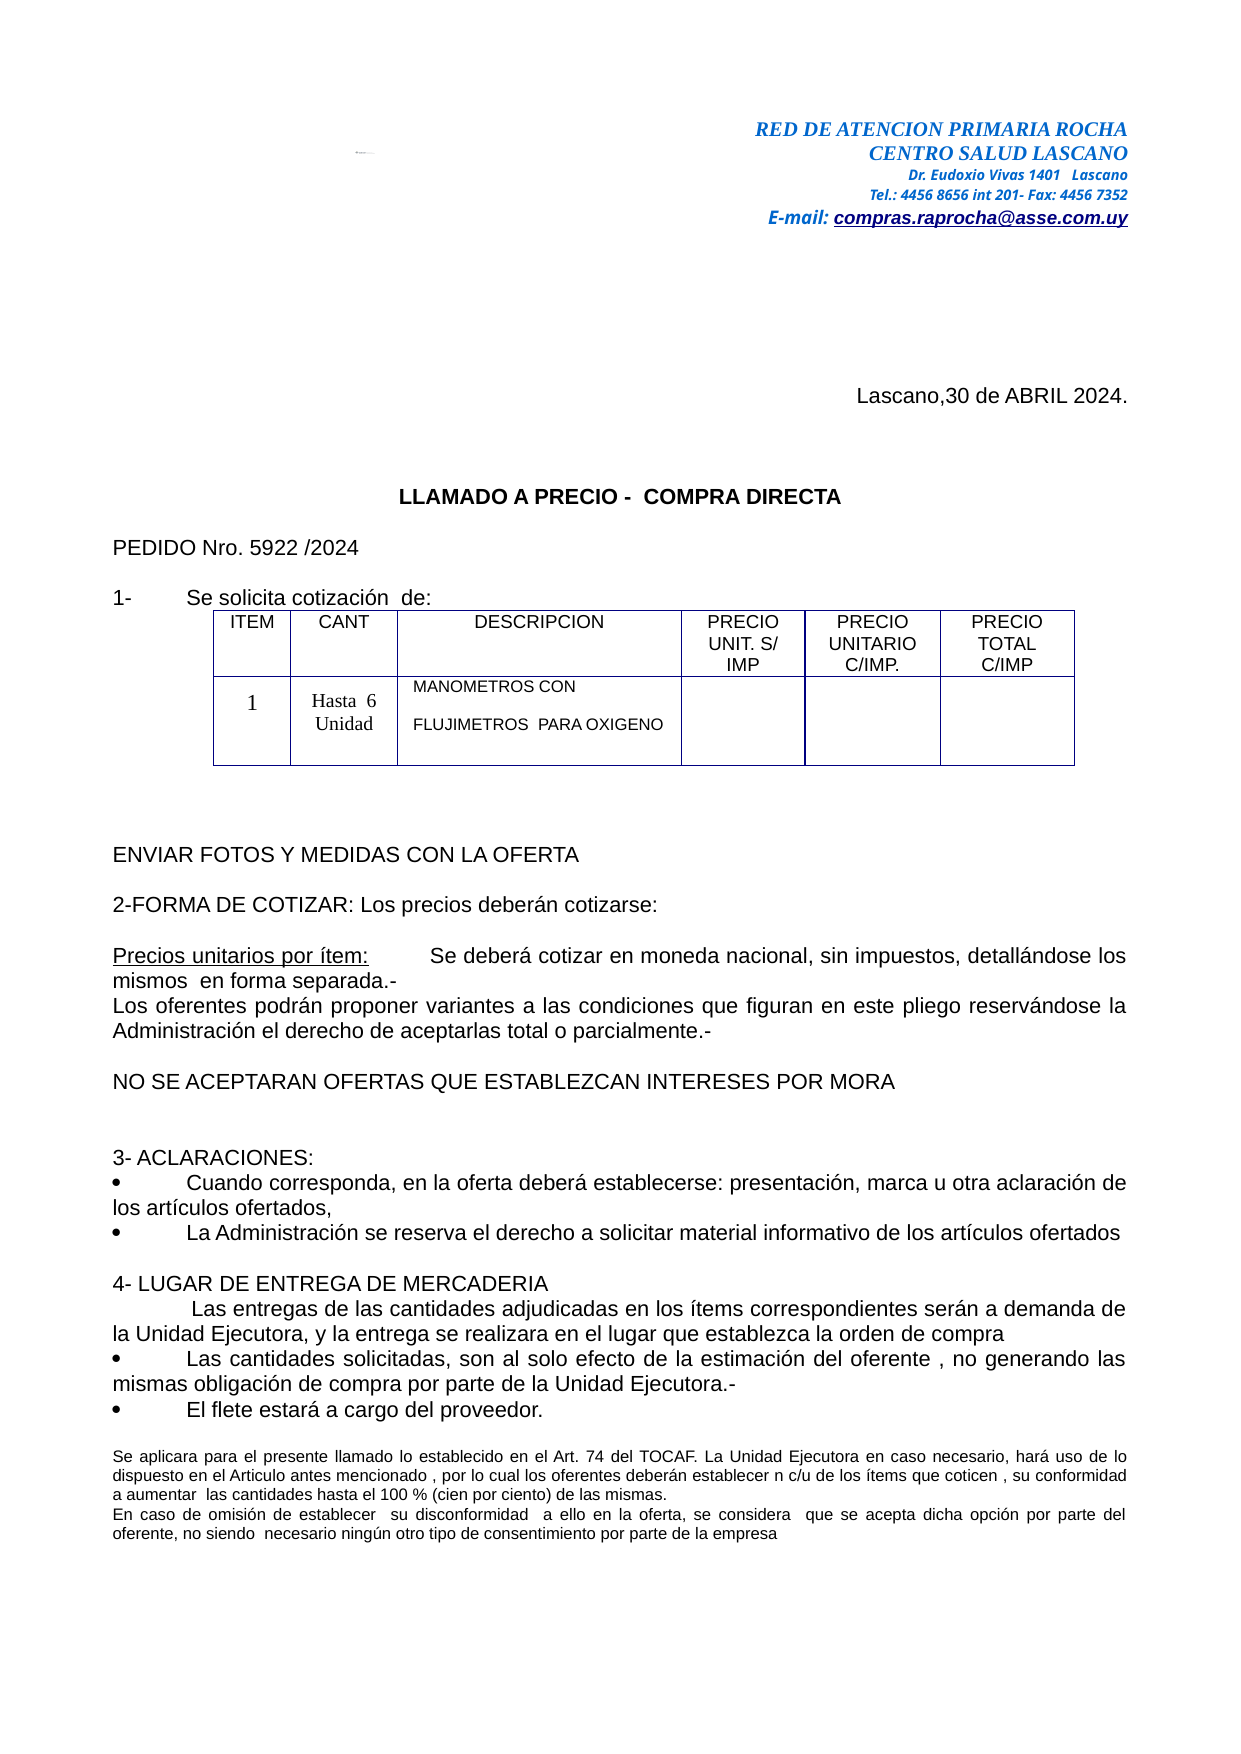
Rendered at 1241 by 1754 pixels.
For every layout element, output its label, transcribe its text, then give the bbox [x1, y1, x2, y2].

text Precios unitarios por ítem: Se deberá cotizar en moneda nacional, sin impuestos, detallándose los mismos en forma separada.- [112, 943, 1128, 993]
text Lascano,30 de ABRIL 2024. [112, 383, 1128, 408]
table_cell [941, 677, 1074, 765]
list El flete estará a cargo del proveedor. [112, 1396, 1128, 1422]
text Los oferentes podrán proponer variantes a las condiciones que figuran en este pliego reservándose la Administración el derecho de aceptarlas total o parcialmente.- [112, 993, 1128, 1043]
text 4- LUGAR DE ENTREGA DE MERCADERIA [112, 1270, 1128, 1296]
list Cuando corresponda, en la oferta deberá establecerse: presentación, marca u otra aclaración de los artículos ofertados, [112, 1169, 1128, 1220]
table_cell [806, 677, 940, 765]
table_cell MANOMETROS CON FLUJIMETROS PARA OXIGENO [398, 677, 681, 765]
table_header DESCRIPCION [398, 611, 681, 676]
picture [349, 150, 381, 155]
text 3- ACLARACIONES: [112, 1144, 1128, 1169]
text ENVIAR FOTOS Y MEDIDAS CON LA OFERTA [112, 842, 1128, 867]
list La Administración se reserva el derecho a solicitar material informativo de los artículos ofertados [112, 1220, 1128, 1245]
text NO SE ACEPTARAN OFERTAS QUE ESTABLEZCAN INTERESES POR MORA [112, 1069, 1128, 1094]
table_header PRECIO UNIT. S/ IMP [682, 611, 804, 676]
table_header PRECIO TOTAL C/IMP [941, 611, 1074, 676]
table_cell 1 [214, 677, 290, 765]
text PEDIDO Nro. 5922 /2024 [112, 534, 1128, 560]
text Las entregas de las cantidades adjudicadas en los ítems correspondientes serán a demanda de la Unidad Ejecutora, y la entrega se realizara en el lugar que establezca la orden de compra [112, 1296, 1128, 1346]
list Las cantidades solicitadas, son al solo efecto de la estimación del oferente , no generando las mismas obligación de compra por parte de la Unidad Ejecutora.- [112, 1346, 1128, 1396]
list Se solicita cotización de: [112, 585, 1128, 610]
table_cell [682, 677, 804, 765]
text En caso de omisión de establecer su disconformidad a ello en la oferta, se considera que se acepta dicha opción por parte del oferente, no siendo necesario ningún otro tipo de consentimiento por parte de la empresa [112, 1504, 1128, 1543]
table_header ITEM [214, 611, 290, 676]
table_header PRECIO UNITARIO C/IMP. [806, 611, 940, 676]
text LLAMADO A PRECIO - COMPRA DIRECTA [112, 484, 1128, 509]
text 2-FORMA DE COTIZAR: Los precios deberán cotizarse: [112, 892, 1128, 917]
table_cell Hasta 6 Unidad [291, 677, 397, 765]
table_header CANT [291, 611, 397, 676]
text Se aplicara para el presente llamado lo establecido en el Art. 74 del TOCAF. La Unidad Ejecutora en caso necesario, hará uso de lo dispuesto en el Articulo antes mencionado , por lo cual los oferentes deberán establecer n c/u de los ítems que coticen , su conformidad a aumentar las cantidades hasta el 100 % (cien por ciento) de las mismas. [112, 1447, 1128, 1504]
